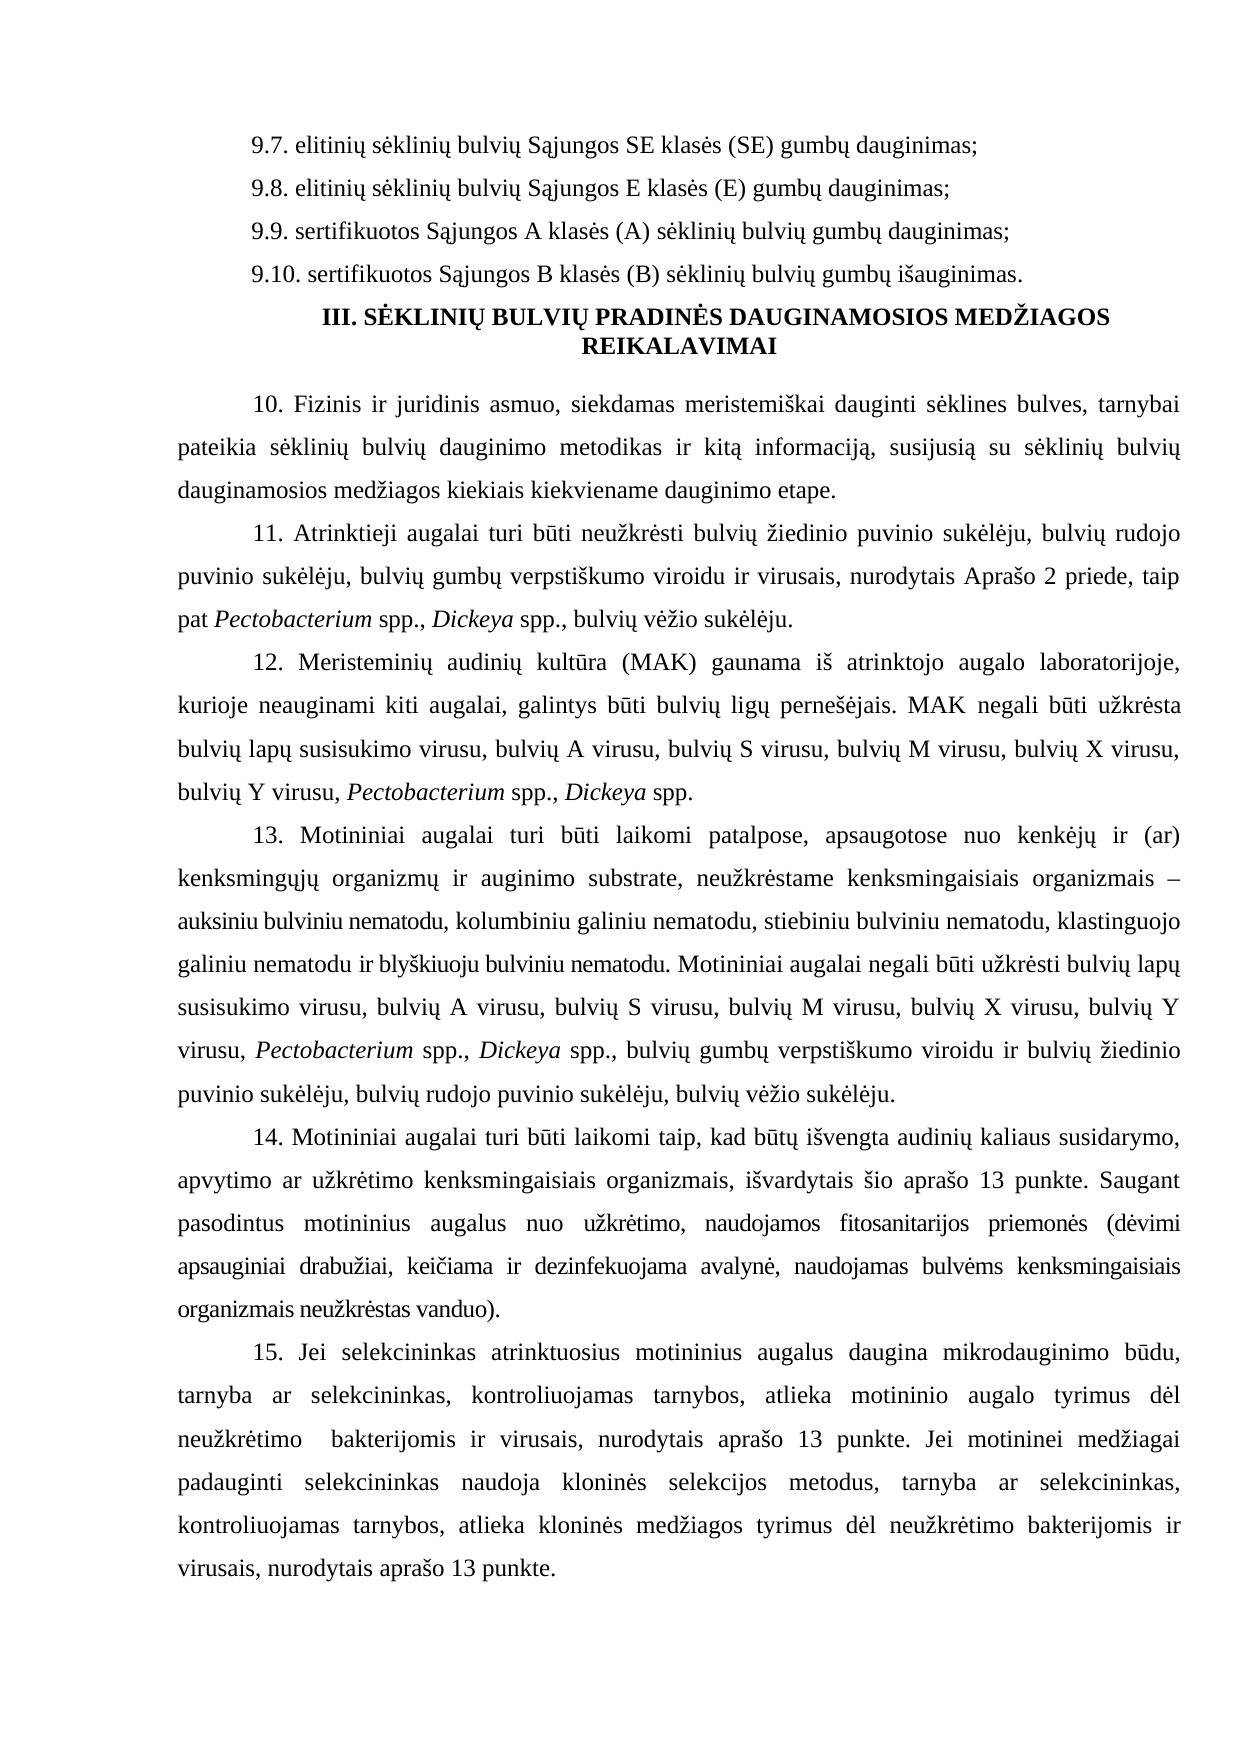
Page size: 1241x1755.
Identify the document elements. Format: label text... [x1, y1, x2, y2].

text 11. Atrinktieji augalai turi būti neužkrėsti bulvių žiedinio puvinio sukėlėju, bulvių rudojo puvinio sukėlėju, bulvių gumbų verpstiškumo viroidu ir virusais, nurodytais Aprašo 2 priede, taip pat Pectobacterium spp., Dickeya spp., bulvių vėžio sukėlėju. [177, 518, 1181, 633]
text 12. Meristeminių audinių kultūra (MAK) gaunama iš atrinktojo augalo laboratorijoje, kurioje neauginami kiti augalai, galintys būti bulvių ligų pernešėjais. MAK negali būti užkrėsta bulvių lapų susisukimo virusu, bulvių A virusu, bulvių S virusu, bulvių M virusu, bulvių X virusu, bulvių Y virusu, Pectobacterium spp., Dickeya spp. [177, 647, 1181, 806]
text 9.10. sertifikuotos Sąjungos B klasės (B) sėklinių bulvių gumbų išauginimas. [177, 259, 1181, 288]
text 10. Fizinis ir juridinis asmuo, siekdamas meristemiškai dauginti sėklines bulves, tarnybai pateikia sėklinių bulvių dauginimo metodikas ir kitą informaciją, susijusią su sėklinių bulvių dauginamosios medžiagos kiekiais kiekviename dauginimo etape. [177, 389, 1181, 504]
text III. SĖKLINIŲ BULVIŲ PRADINĖS DAUGINAMOSIOS MEDŽIAGOS REIKALAVIMAI [177, 302, 1181, 360]
text 9.9. sertifikuotos Sąjungos A klasės (A) sėklinių bulvių gumbų dauginimas; [177, 216, 1181, 245]
text 13. Motininiai augalai turi būti laikomi patalpose, apsaugotose nuo kenkėjų ir (ar) kenksmingųjų organizmų ir auginimo substrate, neužkrėstame kenksmingaisiais organizmais – auksiniu bulviniu nematodu, kolumbiniu galiniu nematodu, stiebiniu bulviniu nematodu, klastinguojo galiniu nematodu ir blyškiuoju bulviniu nematodu. Motininiai augalai negali būti užkrėsti bulvių lapų susisukimo virusu, bulvių A virusu, bulvių S virusu, bulvių M virusu, bulvių X virusu, bulvių Y virusu, Pectobacterium spp., Dickeya spp., bulvių gumbų verpstiškumo viroidu ir bulvių žiedinio puvinio sukėlėju, bulvių rudojo puvinio sukėlėju, bulvių vėžio sukėlėju. [177, 820, 1181, 1107]
text 15. Jei selekcininkas atrinktuosius motininius augalus daugina mikrodauginimo būdu, tarnyba ar selekcininkas, kontroliuojamas tarnybos, atlieka motininio augalo tyrimus dėl neužkrėtimo bakterijomis ir virusais, nurodytais aprašo 13 punkte. Jei motininei medžiagai padauginti selekcininkas naudoja kloninės selekcijos metodus, tarnyba ar selekcininkas, kontroliuojamas tarnybos, atlieka kloninės medžiagos tyrimus dėl neužkrėtimo bakterijomis ir virusais, nurodytais aprašo 13 punkte. [177, 1337, 1181, 1582]
text 9.8. elitinių sėklinių bulvių Sąjungos E klasės (E) gumbų dauginimas; [177, 173, 1181, 202]
text 14. Motininiai augalai turi būti laikomi taip, kad būtų išvengta audinių kaliaus susidarymo, apvytimo ar užkrėtimo kenksmingaisiais organizmais, išvardytais šio aprašo 13 punkte. Saugant pasodintus motininius augalus nuo užkrėtimo, naudojamos fitosanitarijos priemonės (dėvimi apsauginiai drabužiai, keičiama ir dezinfekuojama avalynė, naudojamas bulvėms kenksmingaisiais organizmais neužkrėstas vanduo). [177, 1122, 1181, 1323]
text 9.7. elitinių sėklinių bulvių Sąjungos SE klasės (SE) gumbų dauginimas; [177, 130, 1181, 159]
